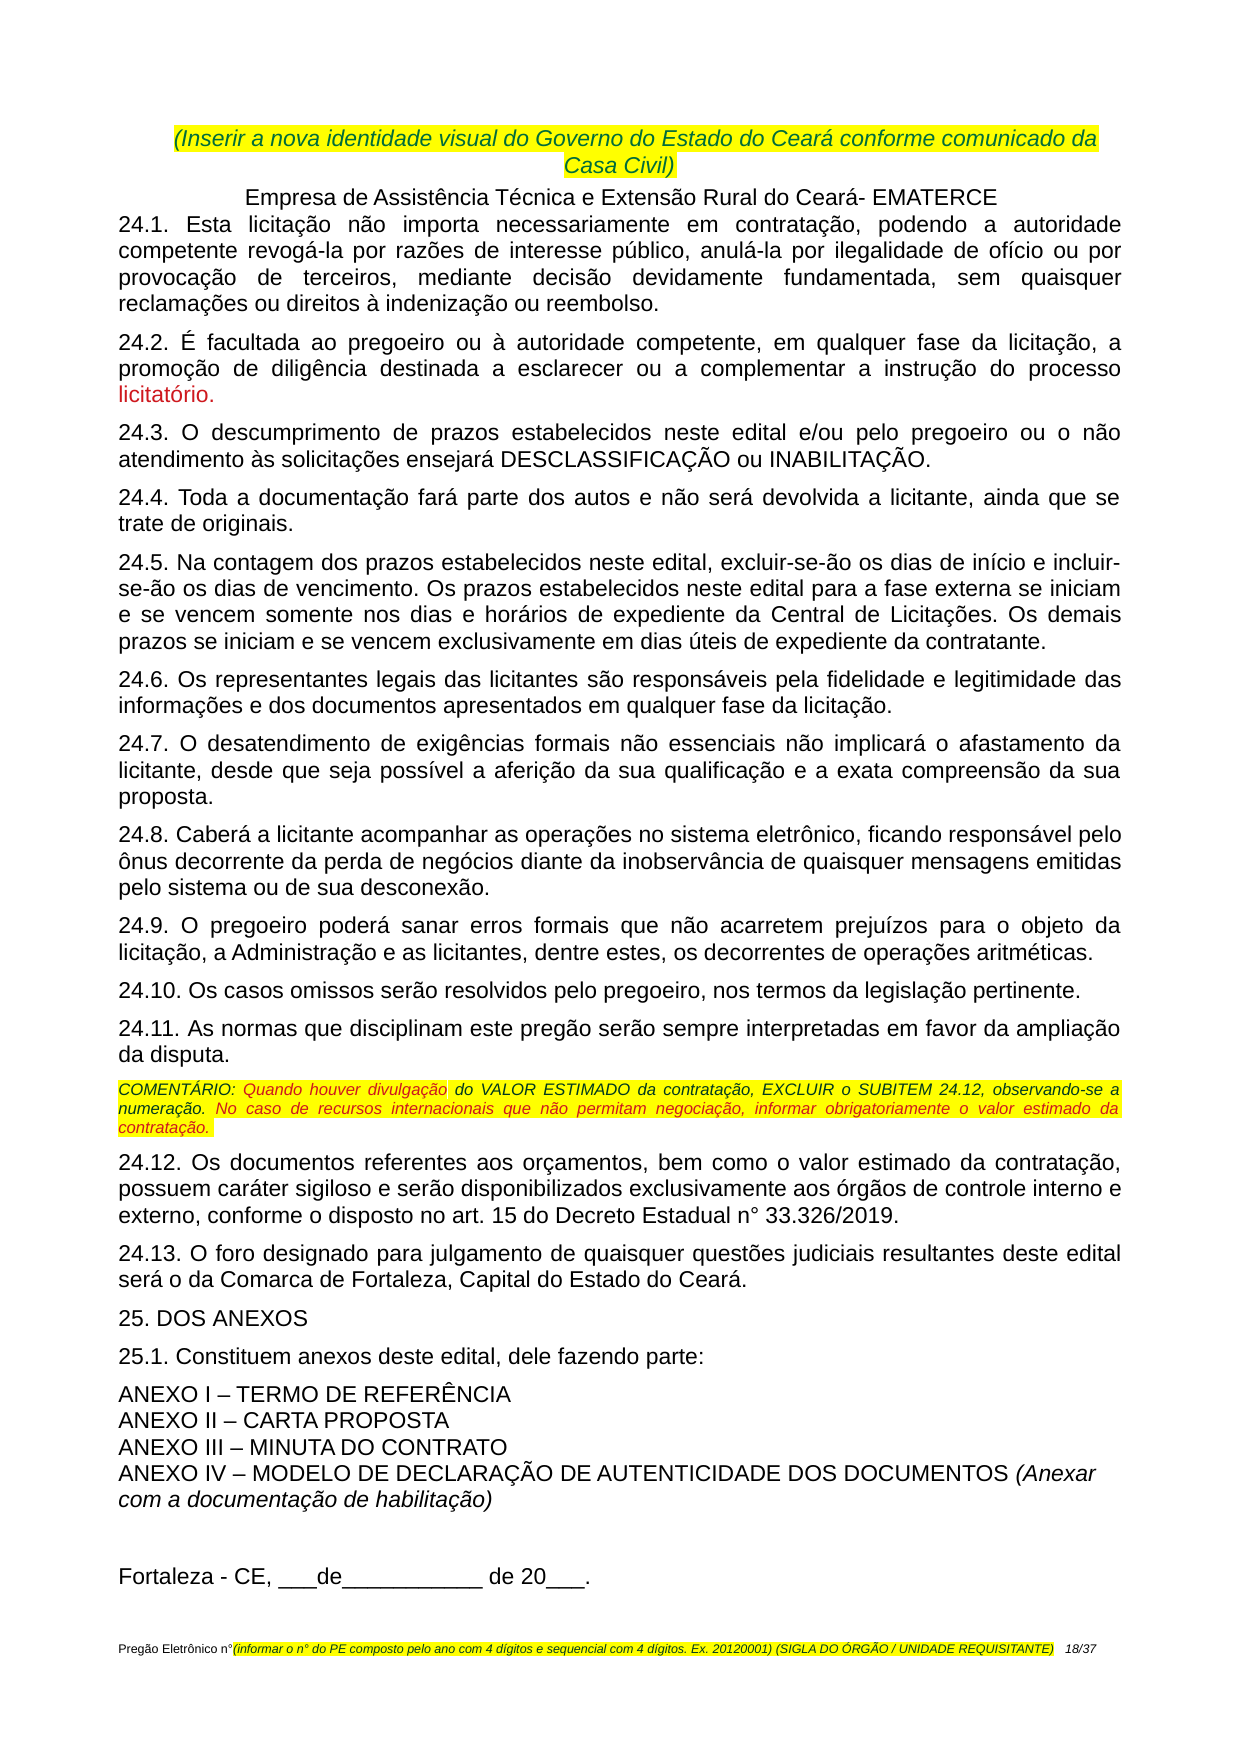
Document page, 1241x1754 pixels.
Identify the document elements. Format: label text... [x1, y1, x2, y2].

text 24.11. As normas que disciplinam este pregão serão sempre interpretadas em favor da ampliação da disputa. [118, 1015, 1122, 1068]
text 24.10. Os casos omissos serão resolvidos pelo pregoeiro, nos termos da legislação pertinente. [118, 977, 1122, 1003]
text 25. DOS ANEXOS [118, 1304, 1122, 1331]
text 24.5. Na contagem dos prazos estabelecidos neste edital, excluir-se-ão os dias de início e incluir-se-ão os dias de vencimento. Os prazos estabelecidos neste edital para a fase externa se iniciam e se vencem somente nos dias e horários de expediente da Central de Licitações. Os demais prazos se iniciam e se vencem exclusivamente em dias úteis de expediente da contratante. [118, 548, 1122, 654]
text 24.9. O pregoeiro poderá sanar erros formais que não acarretem prejuízos para o objeto da licitação, a Administração e as licitantes, dentre estes, os decorrentes de operações aritméticas. [118, 912, 1122, 965]
text 25.1. Constituem anexos deste edital, dele fazendo parte: [118, 1343, 1122, 1369]
text 24.13. O foro designado para julgamento de quaisquer questões judiciais resultantes deste edital será o da Comarca de Fortaleza, Capital do Estado do Ceará. [118, 1240, 1122, 1293]
text 24.2. É facultada ao pregoeiro ou à autoridade competente, em qualquer fase da licitação, a promoção de diligência destinada a esclarecer ou a complementar a instrução do processo licitatório. [118, 328, 1122, 407]
text ANEXO I – TERMO DE REFERÊNCIA ANEXO II – CARTA PROPOSTA ANEXO III – MINUTA DO CONTRATO ANEXO IV – MODELO DE DECLARAÇÃO DE AUTENTICIDADE DOS DOCUMENTOS (Anexar com a documentação de habilitação) [118, 1381, 1122, 1513]
text COMENTÁRIO: Quando houver divulgação do VALOR ESTIMADO da contratação, EXCLUIR o SUBITEM 24.12, observando-se a numeração. No caso de recursos internacionais que não permitam negociação, informar obrigatoriamente o valor estimado da contratação. [118, 1080, 1122, 1137]
text 24.4. Toda a documentação fará parte dos autos e não será devolvida a licitante, ainda que se trate de originais. [118, 484, 1122, 537]
text 24.1. Esta licitação não importa necessariamente em contratação, podendo a autoridade competente revogá-la por razões de interesse público, anulá-la por ilegalidade de ofício ou por provocação de terceiros, mediante decisão devidamente fundamentada, sem quaisquer reclamações ou direitos à indenização ou reembolso. [118, 211, 1122, 317]
text Fortaleza - CE, ___de___________ de 20___. [118, 1563, 1122, 1589]
text 24.8. Caberá a licitante acompanhar as operações no sistema eletrônico, ficando responsável pelo ônus decorrente da perda de negócios diante da inobservância de quaisquer mensagens emitidas pelo sistema ou de sua desconexão. [118, 821, 1122, 900]
text 24.6. Os representantes legais das licitantes são responsáveis pela fidelidade e legitimidade das informações e dos documentos apresentados em qualquer fase da licitação. [118, 666, 1122, 718]
text 24.7. O desatendimento de exigências formais não essenciais não implicará o afastamento da licitante, desde que seja possível a aferição da sua qualificação e a exata compreensão da sua proposta. [118, 730, 1122, 809]
text 24.12. Os documentos referentes aos orçamentos, bem como o valor estimado da contratação, possuem caráter sigiloso e serão disponibilizados exclusivamente aos órgãos de controle interno e externo, conforme o disposto no art. 15 do Decreto Estadual n° 33.326/2019. [118, 1149, 1122, 1228]
text 24.3. O descumprimento de prazos estabelecidos neste edital e/ou pelo pregoeiro ou o não atendimento às solicitações ensejará DESCLASSIFICAÇÃO ou INABILITAÇÃO. [118, 419, 1122, 472]
